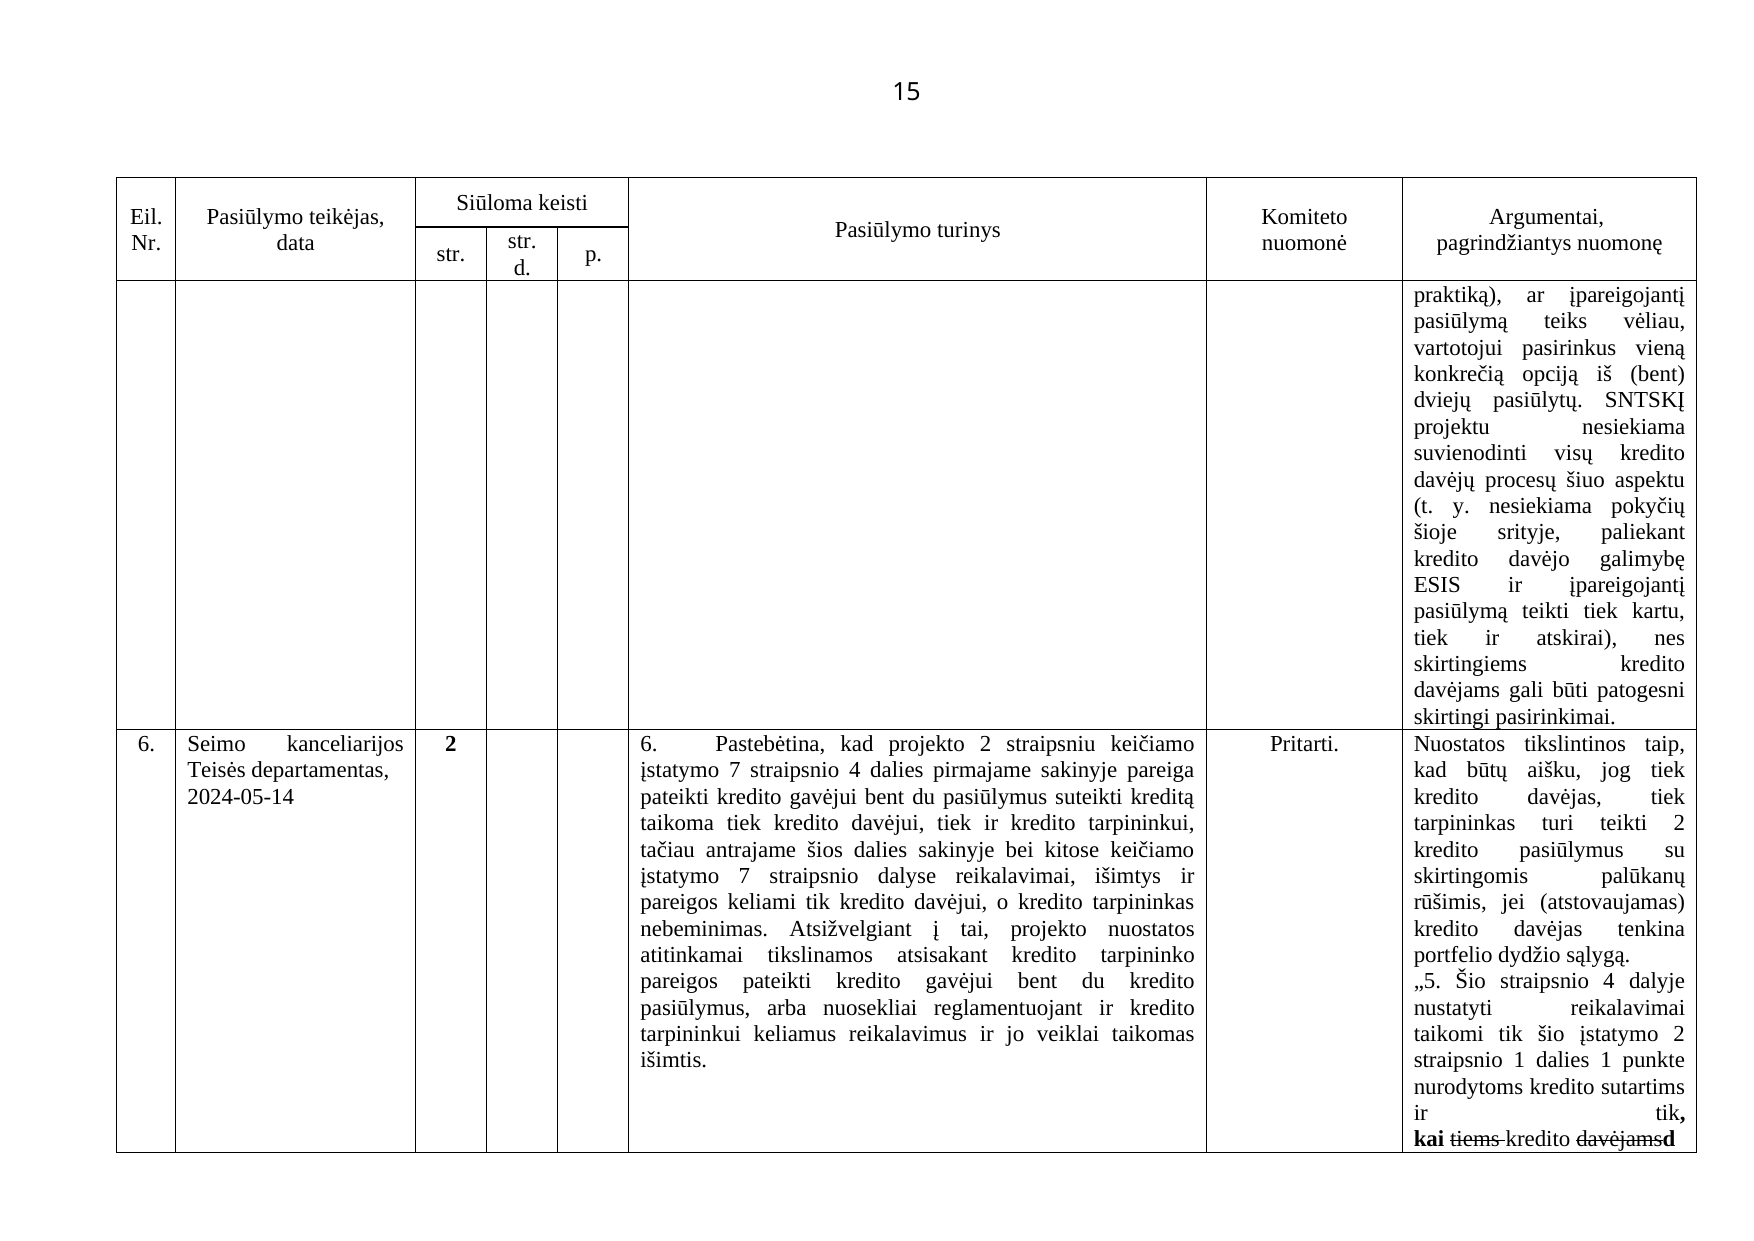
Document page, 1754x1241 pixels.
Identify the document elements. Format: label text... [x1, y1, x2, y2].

table_header Siūloma keisti [416, 178, 628, 226]
table_cell [117, 281, 175, 729]
table_header Pasiūlymo turinys [629, 178, 1206, 280]
table_header Komiteto nuomonė [1207, 178, 1402, 280]
table_header Pasiūlymo teikėjas, data [176, 178, 415, 280]
table_header Eil. Nr. [117, 178, 175, 280]
table_cell 2 [416, 730, 486, 1152]
table_cell [558, 730, 628, 1152]
table_cell str. d. [487, 228, 557, 280]
table_header Argumentai, pagrindžiantys nuomonę [1403, 178, 1696, 280]
table_cell Pritarti. [1207, 730, 1402, 1152]
table_cell [1207, 281, 1402, 729]
table_cell [487, 281, 557, 729]
table_cell [487, 730, 557, 1152]
table_cell 6. Pastebėtina, kad projekto 2 straipsniu keičiamo įstatymo 7 straipsnio 4 dalies pirmajame sakinyje pareiga pateikti kredito gavėjui bent du pasiūlymus suteikti kreditą taikoma tiek kredito davėjui, tiek ir kredito tarpininkui, tačiau antrajame šios dalies sakinyje bei kitose keičiamo įstatymo 7 straipsnio dalyse reikalavimai, išimtys ir pareigos keliami tik kredito davėjui, o kredito tarpininkas nebeminimas. Atsižvelgiant į tai, projekto nuostatos atitinkamai tikslinamos atsisakant kredito tarpininko pareigos pateikti kredito gavėjui bent du kredito pasiūlymus, arba nuosekliai reglamentuojant ir kredito tarpininkui keliamus reikalavimus ir jo veiklai taikomas išimtis. [629, 730, 1206, 1152]
table_cell praktiką), ar įpareigojantį pasiūlymą teiks vėliau, vartotojui pasirinkus vieną konkrečią opciją iš (bent) dviejų pasiūlytų. SNTSKĮ projektu nesiekiama suvienodinti visų kredito davėjų procesų šiuo aspektu (t. y. nesiekiama pokyčių šioje srityje, paliekant kredito davėjo galimybę ESIS ir įpareigojantį pasiūlymą teikti tiek kartu, tiek ir atskirai), nes skirtingiems kredito davėjams gali būti patogesni skirtingi pasirinkimai. [1403, 281, 1696, 729]
table_cell p. [558, 228, 628, 280]
table_cell [629, 281, 1206, 729]
table_cell [558, 281, 628, 729]
table_cell 6. [117, 730, 175, 1152]
table_cell [176, 281, 415, 729]
table_cell Seimo kanceliarijos Teisės departamentas, 2024-05-14 [176, 730, 415, 1152]
table_cell [416, 281, 486, 729]
table_cell str. [416, 228, 486, 280]
